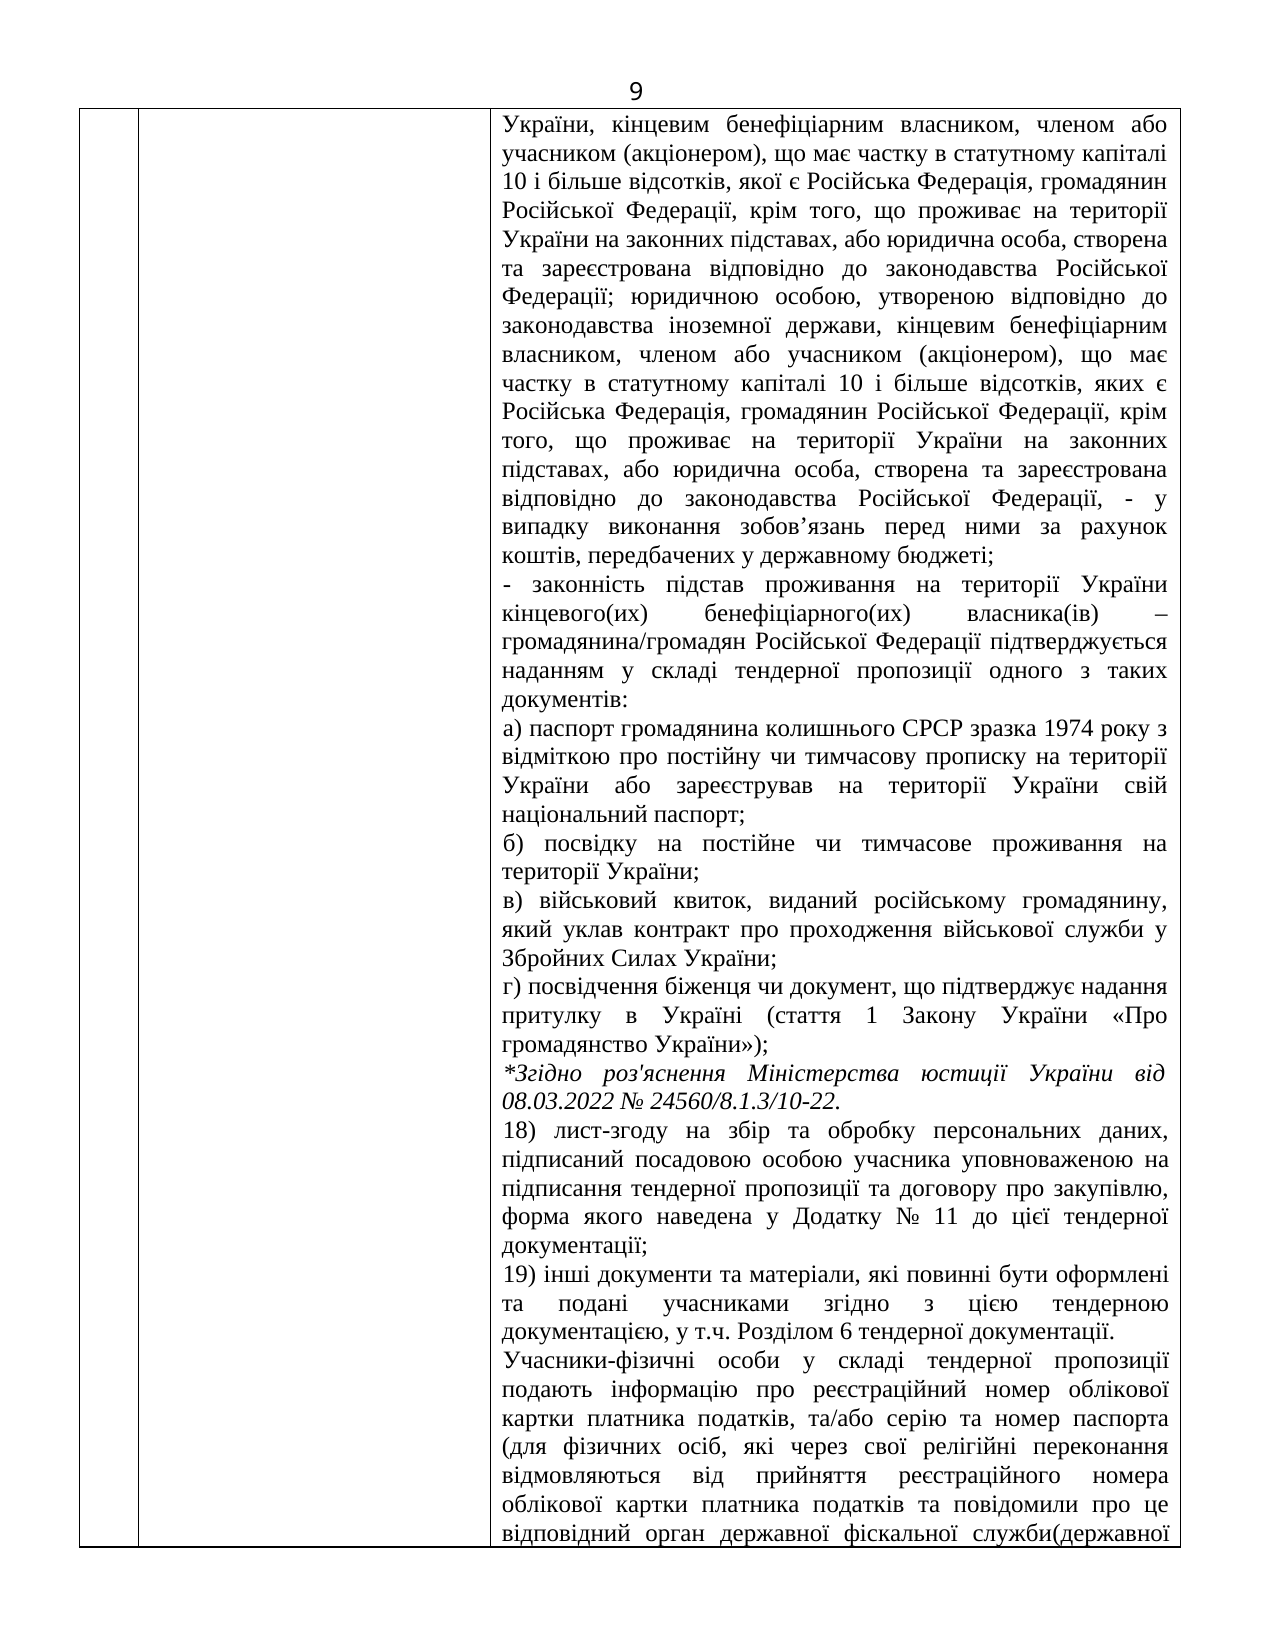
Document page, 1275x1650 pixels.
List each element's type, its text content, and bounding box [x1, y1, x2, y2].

table_cell 1.1. Тендерна пропозиція подається в електронному вигляді через електронну систему закупівель шляхом заповнення електронних форм з окремими полями, де зазначається інформація про ціну, інші критерії оцінки (у разі їх встановлення замовником), інформація від учасника процедури закупівлі про його відповідність кваліфікаційним (кваліфікаційному) критеріям (у разі їх встановлення замовником), наявність/відсутність підстав, установлених у пункті 47 Особливостей і в тендерній документації, та шляхом завантаження необхідних документів, що вимагаються замовником у тендерній документації, у т.ч. відповідно до вимог абзацу першого частини 3 статті 22 Закону. Учасник відповідно до вимог цієї тендерної документації повинен надати у складі тендерної пропозиції: 1) заповнену та підписану тендерну пропозицію за формою, наведеною у Додатку 1 до тендерної документації; 2) інформацію та документи, що підтверджують відповідність учасника кваліфікаційним критеріям (Додаток 2 до тендерної документації); 3) інформацію щодо відповідності учасника вимогам, визначеним у пункті 47 Особливостей (Додаток 3 до тендерної документації); 4) інформацію про необхідні технічні, якісні та кількісні характеристики предмета закупівлі, підготовлені у відповідності з вимогами п.6 розділу 3 тендерної документації та Додатку 4 до тендерної документації; 5) для учасників-юридичних осіб - копію статуту зі змінами та доповненнями з відміткою державного реєстратора (у випадку відсутності відмітки державного реєстратора на статуті, учасник додатково у складі тендерної пропозиції повинен надати довідку або опис, де зазначено код доступу, за яким існує можливість перевірити достовірність наданого статуту або переглянути електронну версію документу або інший установчий документ зі змінами (у випадку законодавчо обумовленої відсутності статуту)). У разі, якщо учасник здійснює господарську діяльність на підставі модельного статуту, надається копія відповідного рішення загальних зборів учасників; 6) копію або оригінал документу, який підтверджує статус та повноваження особи учасника на підписання документів тендерної пропозиції та договору за результатами торгів: довідку щодо особи (осіб), уповноваженої (их) на підписання документів тендерної пропозиції та договору про закупівлю; для учасників-юридичних осіб - у разі підписання керівником організації-учасника – протокол зборів засновників про призначення директора, президента, голови правління тощо, наказ про призначення керівника або виписка (витяг) із зазначених документів; у разі підписання іншою особою – доручення (довіреність) керівника учасника та документальне підтвердження статусу та повноважень особи, яка видала доручення (довіреність), щодо видачі доручення (довіреності)) (протокол зборів засновників про призначення директора, президента, голови правління тощо, наказ про призначення керівника або виписка (витяг) із зазначених документів); для учасників-юридичних осіб - довідка у довільній формі про відсутність/наявність статутних обмежень* щодо права уповноваженої особи учасника на підписання договору на суму наданої тендерної пропозиції; * При наявності обмежень у Статуті органів управління учасника (господарського товариства) на укладання договорів, відповідно до Господарського кодексу України, обов’язково надається рішення загальних зборів учасників (засновників) товариства, яке дає право підписання договору на суму наданої пропозиції, завірене належним чином; 7) інформацію (гарантійний лист) на заміну персоналу у разі його тимчасової непрацездатності або звільнення; 8) довідка (або інший документ), видана(ий) Державною податковою службою України (або територіальним органом або державною податковою інспекцією) про наявність зареєстрованих рахунків в банківських установах, не більше двохмісячної давнини відносно дати кінцевого строку подання тендерних пропозицій; 9) довідка(и) не раніше, ніж десятиденної давнини по відношенню до дати кінцевого строку подання тендерних пропозицій, видана(і) банківськими установами, у яких обслуговується учасник, про відсутність заборгованості по сплаті відсотків за кредитами. Довідка(и) надаються з усіх банківських установ, вказаних у довідці(ах)/іншому документі, виданому Державною податковою службою України (або територіальним органом або державною податковою інспекцією); Учасник торгів – нерезидент у складі пропозиції повинен надати: - довідку банку про фінансову спроможність учасника торгів – нерезидента; - довідку, що підтверджує задовільний фінансовий стан учасника торгів – нерезидента, виданої уповноваженим органом реєстрації в країні нерезидента. 10) у разі якщо тендерна пропозиція подається об’єднанням учасників, учасник у складі тендерної пропозиції надає документ про створення такого об’єднання; 11) проект договору, підготовлений у відповідності з Додатком 5, який повинен бути заповнений для сторони учасника, включаючи додатки та специфікації до нього, підписаний уповноваженою особою учасника і містити печатку учасника. При заповнені проекту договору та додатків до договору цінові показники можуть не зазначатися (не заповнюватися); 12) довідку/лист у довільній формі, яка/який підтверджує, що учасник ознайомився з проектом договору та гарантує виконання своїх зобов’язання за ним; 13) довідку/лист у довільній формі, яка/який підтверджує, що у замовника, який проводить процедуру закупівлі, відсутні підстави для застосування до учасника торгів, який подав тендерну пропозицію, оперативно-господарських санкцій, передбачених пунктом 4 частини 1 статті 236 Господарського кодексу України; 14) гарантійний лист, яким учасник підтверджує, що учасник, засновник(и) учасника, кінцевий(і) бенефеціар(и) учасника, член або учасник (акціонер) юридичної особи - учасника процедури закупівлі, предмет закупівлі, запропонований на торги, не перебувають під дією спеціальних економічних та інших обмежувальних заходів чи спеціальних санкцій за порушення законодавства про зовнішньоекономічну діяльність, а також будь-яких інших обставин та заходів нормативного, адміністративного чи іншого характеру, що перешкоджають укладенню та/або виконанню договору про закупівлю, передбачених, зокрема, але не виключно, Законом України «Про санкції», Законом України «Про запобігання та протидію легалізації (відмиванню) доходів, одержаних злочинним шляхом, фінансуванню тероризму та фінансуванню розповсюдження зброї масового знищення», постановою Кабінету Міністрів від 07.11.2014р. №595 «Деякі питання фінансування бюджетних установ, здійснення соціальних виплат населенню та надання фінансової підтримки окремим підприємствам і організаціям Донецької та Луганської областей, а також інших платежів з рахунків, відкритих в органах Казначейства», постановою Кабінету Міністрів від 16.12.2015р. №1035 «Про обмеження поставок окремих товарів (робіт, послуг) з тимчасово окупованої території на іншу територію України та/або з іншої території України на тимчасово окуповану територію», постановою Кабінету Міністрів України від 30.12.2015 №1147 «Про заборону ввезення на митну територію України товарів, що походять з Російської Федерації», постановою Кабінету Міністрів України від 09.04.2022 №426 «Про застосування заборони ввезення товарів з Російської Федерації»; 16) відповідно до вимог частини 2 статті 13 Закону України «Про забезпечення прав і свобод громадян та правовий режим на тимчасово окупованій території України» здійснення господарської діяльності юридичними особами, фізичними особами - підприємцями та фізичними особами, які провадять незалежну професійну діяльність, місцезнаходженням (місцем проживання) яких є тимчасово окупована територія, дозволяється виключно після зміни їхньої податкової адреси на іншу територію України. Правочин, стороною якого є суб’єкт господарювання, місцезнаходженням (місцем проживання) якого є тимчасово окупована територія, є нікчемним. На такі правочини не поширюється дія положення абзацу другого частини другої статті 215 Цивільного кодексу України. У зв’язку з цим, у складі тендерної пропозиції учасник повинен надати гарантійний лист про те, що місцезнаходженням (місцем проживання) суб’єкта господарювання, який є учасником, не є територіальна громада, яка перебуває в тимчасовій окупації*. *Замовник перевіряє інформацію щодо учасника згідно Переліку територій, на яких ведуться (велися) бойові дії або тимчасово окупованих Російською Федерацією, затвердженого наказом Мінреінтеграції від 22.12.2022 р. №309. 17) відповідно до вимог пп.1 п.1 постанови Кабінету Міністрів України від 03.03.2022 №187 «Про забезпечення захисту національних інтересів за майбутніми позовами держави Україна у зв’язку з військовою агресією Російської Федерації» в якості учасника не можуть виступати: - громадяни Російської Федерації, крім тих, що проживають на території України на законних підставах; - юридичні особи, створені та зареєстровані відповідно до законодавства Російської Федерації; - юридичні особи, створені та зареєстровані відповідно до законодавства України, кінцевим бенефіціарним власником, членом або учасником (акціонером), що має частку в статутному капіталі 10 і більше відсотків, якої є Російська Федерація, громадянин Російської Федерації, крім того, що проживає на території України на законних підставах, або юридична особа, створена та зареєстрована відповідно до законодавства Російської Федерації; - юридичні особи, утворені відповідно до законодавства іноземної держави, кінцевим бенефіціарним власником, членом або учасником (акціонером), що має частку в статутному капіталі 10 і більше відсотків, яких є Російська Федерація, громадянин Російської Федерації, крім того, що проживає на території України на законних підставах, або юридична особа, створена та зареєстрована відповідно до законодавства Російської Федерації, - у випадку виконання зобов’язань перед ними за рахунок коштів, передбачених у державному бюджеті. Зазначене обмеження не застосовується до юридичних осіб, утворених та зареєстрованих відповідно до законодавства України: які є банками або за рахунками яких на підставі нормативно-правових актів або рішень Національного банку дозволяється здійснення обслуговуючими банками видаткових операцій; визначених розпорядженням Національного центру оперативно-технічного управління мережами телекомунікацій, прийнятим відповідно до Порядку оперативно-технічного управління телекомунікаційними мережами в умовах надзвичайних ситуацій, надзвичайного та воєнного стану, затвердженого постановою Кабінету Міністрів України від 29 червня 2004 р. № 812 «Деякі питання оперативно-технічного управління телекомунікаційними мережами в умовах надзвичайних ситуацій, надзвичайного та воєнного стану» (Офіційний вісник України, 2004 р., № 26, ст. 1696); щодо яких за поданням міністерства, іншого державного органу у зв’язку з провадженням такими юридичними особами діяльності, необхідної для забезпечення національної безпеки і оборони, відсічі і стримування збройної агресії Російської Федерації проти України або подолання її наслідків, Кабінетом Міністрів України прийнято рішення про тимчасове управління державою відповідними акціями, корпоративними правами або іншими правами участі (контролю), що належать Російській Федерації або особі, пов’язаній з державою-агресором. З метою підтвердження виконання вимог даного пункту тендерної документації учасник у складі тендерної пропозиції повинен надати*: - довідку в довільній формі про те, що учасник не є: громадянином Російської Федерації, крім тих, що проживають на території України на законних підставах; юридичною особою, створеною та зареєстрованою відповідно до законодавства Російської Федерації; юридичною особою, створеною та зареєстрованою відповідно до законодавства України, кінцевим бенефіціарним власником, членом або учасником (акціонером), що має частку в статутному капіталі 10 і більше відсотків, якої є Російська Федерація, громадянин Російської Федерації, крім того, що проживає на території України на законних підставах, або юридична особа, створена та зареєстрована відповідно до законодавства Російської Федерації; юридичною особою, утвореною відповідно до законодавства іноземної держави, кінцевим бенефіціарним власником, членом або учасником (акціонером), що має частку в статутному капіталі 10 і більше відсотків, яких є Російська Федерація, громадянин Російської Федерації, крім того, що проживає на території України на законних підставах, або юридична особа, створена та зареєстрована відповідно до законодавства Російської Федерації, - у випадку виконання зобов’язань перед ними за рахунок коштів, передбачених у державному бюджеті; - законність підстав проживання на території України кінцевого(их) бенефіціарного(их) власника(ів) – громадянина/громадян Російської Федерації підтверджується наданням у складі тендерної пропозиції одного з таких документів: а) паспорт громадянина колишнього СРСР зразка 1974 року з відміткою про постійну чи тимчасову прописку на території України або зареєстрував на території України свій національний паспорт; б) посвідку на постійне чи тимчасове проживання на території України; в) військовий квиток, виданий російському громадянину, який уклав контракт про проходження військової служби у Збройних Силах України; г) посвідчення біженця чи документ, що підтверджує надання притулку в Україні (стаття 1 Закону України «Про громадянство України»); *Згідно роз'яснення Міністерства юстиції України від 08.03.2022 № 24560/8.1.3/10-22. 18) лист-згоду на збір та обробку персональних даних, підписаний посадовою особою учасника уповноваженою на підписання тендерної пропозиції та договору про закупівлю, форма якого наведена у Додатку № 11 до цієї тендерної документації; 19) інші документи та матеріали, які повинні бути оформлені та подані учасниками згідно з цією тендерною документацією, у т.ч. Розділом 6 тендерної документації. Учасники-фізичні особи у складі тендерної пропозиції подають інформацію про реєстраційний номер облікової картки платника податків, та/або серію та номер паспорта (для фізичних осіб, які через свої релігійні переконання відмовляються від прийняття реєстраційного номера облікової картки платника податків та повідомили про це відповідний орган державної фіскальної служби(державної податкової служби) і мають відмітку у паспорті). Для правильного оформлення тендерної пропозиції учасник вивчає всі інструкції, форми, терміни та специфікації, наведені у тендерній документації. Неспроможність подати всю інформацію, що потребує тендерна документація, або подання пропозиції, яка не відповідає встановленим вимогам, буде віднесена на ризик учасника та спричинить за собою відхилення тендерної пропозиції. Документи та інформація, які вимагаються замовником відповідно до вимог цієї тендерної документації у складі тендерної пропозиції, але не передбачені чинним законодавством України для учасників, не подаються останніми в складі своєї тендерної пропозиції. При цьому, такий учасник повинен у складі тендерної пропозиції надати аналог документу (при наявності) з відповідним поясненням подання аналогу документу з посиланням на відповідні нормативно-правові акти або пояснювальну записку з обґрунтуванням та причинами неподання документів та інформації, у т.ч. аналогів документу/інформації, з посиланням на відповідні нормативно-правові акти. Замовник не заперечує щодо надання учасником за його бажанням будь-яких додаткових документів про досвід учасника та його технічні можливості щодо постачання предмета закупівлі. Неподання таких додаткових документів, які не вимагаються тендерною документацією, не буде розцінено як невідповідність тендерної пропозиції умовам тендерної документації. Достовірність інформації, що надається у складі тендерної пропозиції згідно з вимогами тендерної документації та додатками до неї, підтверджується відкритою інформацією, оприлюдненою на сайтах виробників/офіційних дилерів/дистриб’юторів, інформацією, що оприлюднена у формі відкритих даних згідно із Законом України «Про доступ до публічної інформації» та/або міститься у відкритих єдиних державних реєстрах/судових реєстрах, доступ до яких є вільним, або інформацією/публічною інформацією, що є доступною в електронній системі закупівель. 1.2. Усі сторінки/аркуші тендерної пропозиції учасника, які містять інформацію, у т.ч. документи, отримані в електронній формі згідно з чинним законодавством та роздруковані, повинні містити підпис уповноваженої особи учасника та печатку* учасника. *Ця вимога не стосується учасників, які здійснюють діяльність без печатки згідно з чинним законодавством. У випадках, коли в тендерній документації наявна вимога замовника щодо надання копії документу або належним чином засвідченої копії документу – це означає, що має бути надана копія, яка повинна містити власноручний підпис уповноваженої посадової особи або представника учасника процедури закупівлі, а також відбиток печатки учасника. У всіх інших випадках замовник вимагає надання оригіналу або нотаріально посвідченої копії відповідного документу. У разі надання оригіналу та/або нотаріально посвідченої копії документа замість нотаріально посвідченої копії та/або копії документа, що вимагались замовником, будуть вважатись належним чином виконаною вимогою щодо надання нотаріально посвідченої копії та/або копії документа. Сторінки тендерної пропозиції, які є оригіналами, що видані учаснику іншими установами, організаціями, підприємствами або посвідчені нотаріально, можуть не містити власноручного підпису уповноваженої посадової особи або представника учасника процедури закупівлі та відбитку печатки* учасника. Замовник не вимагає від учасників засвідчувати документи (матеріали та інформацію), що подаються у складі тендерної пропозиції, печаткою та підписом уповноваженої особи, якщо такі документи (матеріали та інформація) надані у формі електронного документа через електронну систему закупівель із накладанням електронного підпису, що базується на кваліфікованому сертифікаті електронного підпису, відповідно до вимог Закону України «Про електронні довірчі послуги». Всі сторінки тендерної пропозиції, на яких зроблені будь-які окремі записи або правки, засвідчуються власноручним підписом уповноваженої особи учасника. Відповідальність за помилки друку у документах тендерної пропозиції несе учасник. У разі надання довідок у вигляді роздрукованого електронного документу, такі довідки повинні містити обов’язкові атрибути (QR-код та/або № документа, запиту тощо) за допомогою яких можна перевірити автентичність цих документів. Відповідно до п.19 частини 2 статті 22 Закону дана тендерна документація містить опис та приклади формальних (несуттєвих) помилок, допущення яких учасниками не призведе до відхилення їх тендерних пропозицій. Замовник не відхиляє тендерні пропозиції через допущення формальних помилок, перелік яких затверджений наказом Міністерства розвитку економіки, торгівлі та сільського господарства України від 15 квітня 2020 року № 710, до яких відносяться: 1) інформація/документ, подана учасником процедури закупівлі у складі тендерної пропозиції, містить помилку (помилки) у частині: - уживання великої літери; - уживання розділових знаків та відмінювання слів у реченні; - використання слова або мовного звороту, запозичених з іншої мови; - зазначення унікального номера оголошення про проведення конкурентної процедури закупівлі, присвоєного електронною системою закупівель та/або унікального номера повідомлення про намір укласти договір про закупівлю - помилка в цифрах; - застосування правил переносу частини слова з рядка в рядок; - написання слів разом та/або окремо, та/або через дефіс; - нумерації сторінок/аркушів (у тому числі кілька сторінок/аркушів мають однаковий номер, пропущені номери окремих сторінок/аркушів, немає нумерації сторінок/аркушів, нумерація сторінок/аркушів не відповідає переліку, зазначеному в документі); 2) помилка, зроблена учасником процедури закупівлі під час оформлення тексту документа/унесення інформації в окремі поля електронної форми тендерної пропозиції (у тому числі комп'ютерна коректура, заміна літери (літер) та/або цифри (цифр), переставлення літер (цифр) місцями, пропуск літер (цифр), повторення слів, немає пропуску між словами, заокруглення числа), що не впливає на ціну тендерної пропозиції учасника процедури закупівлі та не призводить до її спотворення та/або не стосується характеристики предмета закупівлі, кваліфікаційних критеріїв до учасника процедури закупівлі; 3) невірна назва документа (документів), що подається учасником процедури закупівлі у складі тендерної пропозиції, зміст якого відповідає вимогам, визначеним замовником у тендерній документації; 4) окрема сторінка (сторінки) копії документа (документів) не завірена підписом та/або печаткою учасника процедури закупівлі (у разі її використання); 5) у складі тендерної пропозиції немає документа (документів), на який посилається учасник процедури закупівлі у своїй тендерній пропозиції, при цьому замовником не вимагається подання такого документа в тендерній документації; 6) подання документа (документів) учасником процедури закупівлі у складі тендерної пропозиції, що не містить власноручного підпису уповноваженої особи учасника процедури закупівлі, якщо на цей документ (документи) накладено її кваліфікований електронний підпис; 7) подання документа (документів) учасником процедури закупівлі у складі тендерної пропозиції, що складений у довільній формі та не містить вихідного номера; 8) подання документа учасником процедури закупівлі у складі тендерної пропозиції, що є сканованою копією оригіналу документа/електронного документа; 9) подання документа учасником процедури закупівлі у складі тендерної пропозиції, який засвідчений підписом уповноваженої особи учасника процедури закупівлі та додатково містить підпис (візу) особи, повноваження якої учасником процедури закупівлі не підтверджені (наприклад, переклад документа завізований перекладачем тощо); 10) подання документа (документів) учасником процедури закупівлі у складі тендерної пропозиції, що містить (містять) застарілу інформацію про назву вулиці, міста, найменування юридичної особи тощо, у зв'язку з тим, що такі назва, найменування були змінені відповідно до законодавства після того, як відповідний документ (документи) був (були) поданий (подані); 11) подання документа (документів) учасником процедури закупівлі у складі тендерної пропозиції, в якому позиція цифри (цифр) у сумі є некоректною, при цьому сума, що зазначена прописом, є правильною; 12) подання документа (документів) учасником процедури закупівлі у складі тендерної пропозиції в форматі, що відрізняється від формату, який вимагається замовником у тендерній документації, при цьому такий формат документа забезпечує можливість його перегляду. Наприклад: - учасником надано довідку, в якій міститься інформація про адресу й зазначено назву міста з маленької літери або ціна пропозиції наведено з великої літери; - зазначення в довідці русизмів, сленгових слів та технічних помилок; - учасником зазначено номер оголошення про проведення конкурентної процедури закупівлі, але допущено помилка в цифрах оголошення; - учасником під час підготовки документа не застосовано (не враховано) правила переносу частини слова, написання слів разом та/або окремо, та/або через дефіс; - повторне помилкове зазначення наявності сторінки №56 або неврахування сторінки №30 в загальну кількість сторінок, або взагалі відсутність нумерації сторінки (у разі якщо вимогами документації передбачена нумерація сторінок); - ціна 300 тис грн. замість 300 000 грн або спочатку літери цифр, а потім цифри (триста тисяч грн.. - 300 000 грн.), або заокруглення числа: після математичної формули відрахування ПДВ 20% складає 0,66 грн, Учасником зазначено 0,67 грн. При цьому дані факти не впливають на ціну тендерної пропозиції учасника процедури закупівлі та не призводять до її спотворення та/або не стосуються характеристик предмета закупівлі, кваліфікаційних критеріїв до учасника процедури закупівлі; - учасником надано документ під назвою «Довідка про наявність працівників», але за змістом документ відповідає вимогам визначеним замовником у тендерній документації в частині наявності необхідної інформації про обладнання, матеріально-технічну базу та технології; - незавірення окремої сторінки (сторінок) документу, наприклад, Статуту (чи інших установчих документів) підписом та/або печаткою (у разі її використання) учасника торгів; - учасником здійснено посилання в наданій довідці на договір оренди без його надання, при цьому, умовами документації договір оренди не вимагається; - учасником надано форму «Тендерна пропозиція» (або інший документ), яка не містить власноручного підпису уповноваженої особи учасника процедури закупівлі, проте на цей документ (документи) накладено її електронний підпис; - учасником надано документ, який має дату його творення, адресата але не має вихідного номеру; - вимогами затвердженої документації передбачено надання копії Статуту (або іншого установчого документу) проте Учасником надано сканований оригінал Статуту (або іншого установчого документу); - учасником станом на кінцевий строк подання пропозицій надано документ, в якому міститься найменування міста Кіровоград. Проте відбулося перейменування міста вже після того, як відповідний документ (документи) був (були) поданий (подані); - учасником в формі «Тендерна пропозиція» або «Проект Договору» зазначено цифрами - 10 000,00, літерами – сто тисяч грн. При цьому, сума, що зазначена прописом, є правильною під час здійснення математичної дії; - вимогами тендерної документації передбачено, що документи, які вимагаються, учасник повинен розмістити (завантажити) в електронній системі закупівель до кінцевого строку подання тендерних пропозицій у сканованому вигляді у форматі PDF (Portable Document Format) або ppt, але учасником надано документи у форматі pptx, jpeg, png та/або розширення програм, що здійснюють архівацію даних; - зазначення неповного переліку інформації в певному документі, усупереч вимогам тендерної документації, у разі якщо така інформація повністю відображена в іншому документі, що наданий в складі тендерної пропозиції учасника. Допущення учасниками формальних (несуттєвих) помилок не призведе до відхилення їх тендерних пропозицій. Кожен учасник має право подати тільки одну тендерну пропозицію. 1.3. Усі документи як завантаженні файли, що подаються учасником у складі своєї тендерної пропозиції повинні бути скановані з оригіналів або копій (якщо надання копій передбачено тендерною документацією) документів в кольоровому режимі, у вигляді електронного (их) файлів у форматі *.pdf (виняток складають електронний підпис (кваліфікований електронний підпис (КЕП)), подання документів у форматі **.pdf у заархівованому вигляді, електронна банківська гарантія та документи електронної банківської гарантії, які подаються у форматі, наданому банком-гарантом). Сканований варіант пропозицій не повинен містити різних накладень, малюнків, рисунків (наприклад, накладених підписів, печаток) на скановані документи. *Виняток складають документи та інформація, що обґрунтовано визначені учасником конфіденційними відповідно до вимог чинного законодавства. У такому випадку документи та інформація, що обґрунтовано визначені учасником конфіденційними відповідно до вимог чинного законодавства, подаються у вигляді окремого файлу та не розкриваються. Не підлягає розкриттю інформація, що обґрунтовано визначена учасником як конфіденційна, у тому числі інформація, що містить персональні дані. Конфіденційною не може бути визначена інформація про запропоновану ціну, інші критерії оцінки, технічні умови, технічні специфікації та документи, що підтверджують відповідність кваліфікаційним критеріям відповідно до статті 16 Закону, і документи, що підтверджують відсутність підстав, визначених пунктом 47 цих особливостей. Замовник, орган оскарження та Держаудитслужба мають доступ в електронній системі закупівель до інформації, яка визначена учасником процедури закупівлі конфіденційною. 1.4. Інформація, зазначена учасником в документах повинна відповідати інформації, зазначеній ним в екранних формах електронної системи закупівель при подачі пропозиції. У разі невідповідності, пріоритетною вважається інформація, зазначена в екранних формах електронної системи закупівель. У випадку розбіжності в документах, завантажених (розміщених) на електронних торгових майданчиках та на веб-порталі Уповноваженого органу, пріоритетною вважається інформація (ціна, перелік документів, їх зміст тощо), що розміщені на веб-порталі Уповноваженого органу в мережі Інтернет: http://prozorro.gov.ua. 1.5. У разі внесення змін до тендерної документації та подовження строку для подання тендерних пропозицій, документи тендерної пропозиції, отримані на першу/попередню дату кінцевого строку подання тендерних пропозицій, будуть вважатися дійсними (такими, що відповідають вимогам тендерної документації) на нову дату кінцевого строку подання тендерних пропозицій. 1.6. Якщо умовами цієї тендерної документації та додатків до неї передбачено надання учасником процедури закупівлі документів/відомостей тощо, інформація відносно яких є публічною, що оприлюднена у формі відкритих даних згідно із Законом України «Про доступ до публічної інформації» та/або міститься у відкритих єдиних державних реєстрах, доступ до яких є вільним, учасник не подає/має право не подавати такі документи/інформацію/відомості у складі тендерної пропозиції. У разі неподання учасником документів/інформації/відомостей, інформація відносно яких є публічною, що оприлюднена у формі відкритих даних згідно із Законом України «Про доступ до публічної інформації» та/або міститься у відкритих єдиних державних реєстрах, доступ до яких є вільним, учасник у складі тендерної пропозиції надає довідку/обґрунтування в довільній формі щодо причин неподання з посиланням на відповідні нормативно-правові акти, відповідно до яких інформація є публічною або міститься у відкритих державних реєстрах. Додатково учасник вказує або надає довідку/обґрунтування в довільній формі, яка повинна містити інтерактивне посилання на відкриті дані/відкриті реєстри, інформація з яких підтверджує відповідність учасника вимогам, встановленим у тендерній документації відповідно до законодавства. [491, 109, 1180, 1546]
table_cell [139, 109, 490, 1546]
table_cell [80, 109, 138, 1546]
